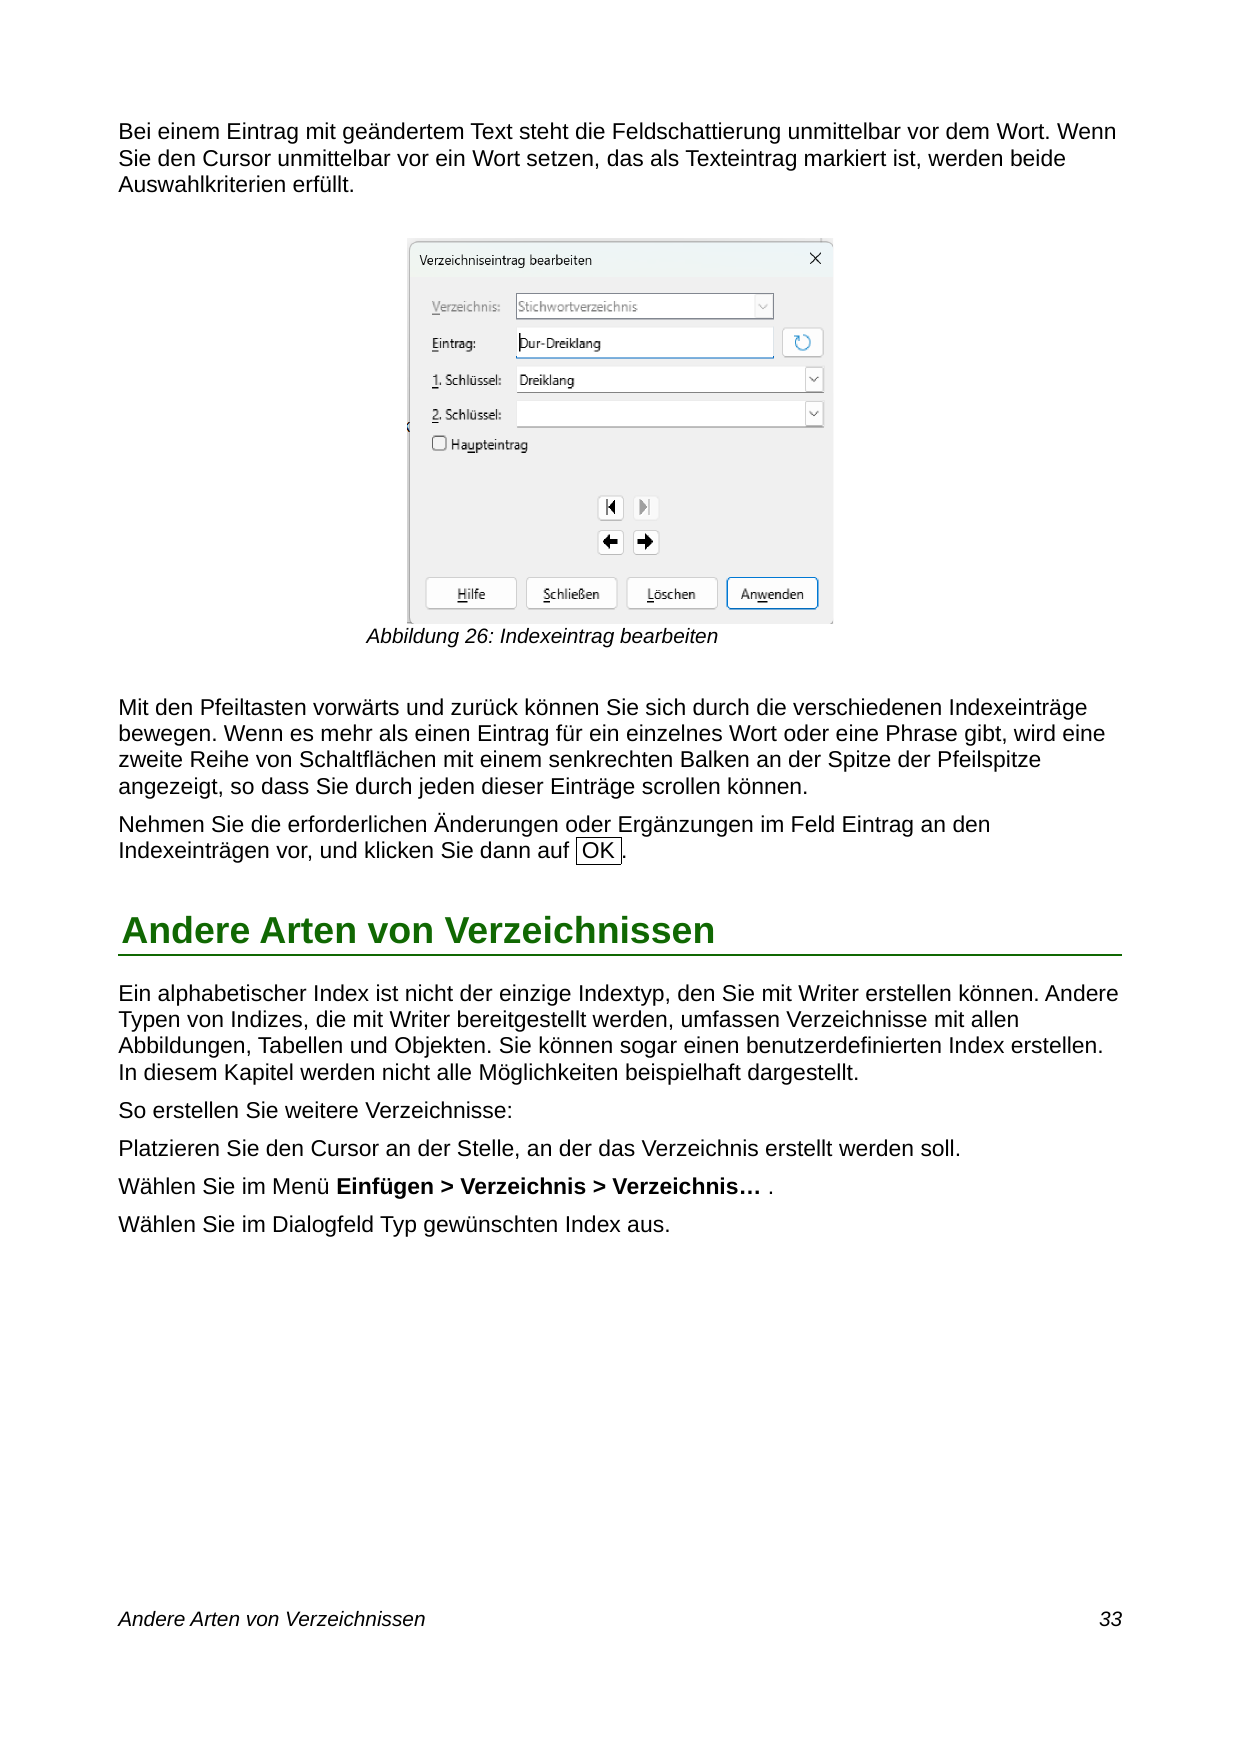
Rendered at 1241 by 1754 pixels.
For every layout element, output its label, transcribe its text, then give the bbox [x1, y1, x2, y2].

picture [407, 238, 834, 624]
text Bei einem Eintrag mit geändertem Text steht die Feldschattierung unmittelbar vor dem Wort. Wenn Sie den Cursor unmittelbar vor ein Wort setzen, das als Texteintrag markiert ist, werden beide Auswahlkriterien erfüllt. [118, 118, 1122, 197]
text Platzieren Sie den Cursor an der Stelle, an der das Verzeichnis erstellt werden soll. [118, 1135, 1122, 1161]
subtitle Andere Arten von Verzeichnissen [118, 905, 1122, 954]
text Wählen Sie im Menü Einfügen > Verzeichnis > Verzeichnis… . [118, 1173, 1122, 1199]
text Abbildung 26: Indexeintrag bearbeiten [366, 238, 874, 647]
text Wählen Sie im Dialogfeld Typ gewünschten Index aus. [118, 1211, 1122, 1238]
text So erstellen Sie weitere Verzeichnisse: [118, 1097, 1122, 1123]
text Ein alphabetischer Index ist nicht der einzige Indextyp, den Sie mit Writer erstellen können. Andere Typen von Indizes, die mit Writer bereitgestellt werden, umfassen Verzeichnisse mit allen Abbildungen, Tabellen und Objekten. Sie können sogar einen benutzerdefinierten Index erstellen. In diesem Kapitel werden nicht alle Möglichkeiten beispielhaft dargestellt. [118, 980, 1122, 1085]
text Mit den Pfeiltasten vorwärts und zurück können Sie sich durch die verschiedenen Indexeinträge bewegen. Wenn es mehr als einen Eintrag für ein einzelnes Wort oder eine Phrase gibt, wird eine zweite Reihe von Schaltflächen mit einem senkrechten Balken an der Spitze der Pfeilspitze angezeigt, so dass Sie durch jeden dieser Einträge scrollen können. [118, 694, 1122, 799]
text Nehmen Sie die erforderlichen Änderungen oder Ergänzungen im Feld Eintrag an den Indexeinträgen vor, und klicken Sie dann auf OK. [118, 811, 1122, 864]
